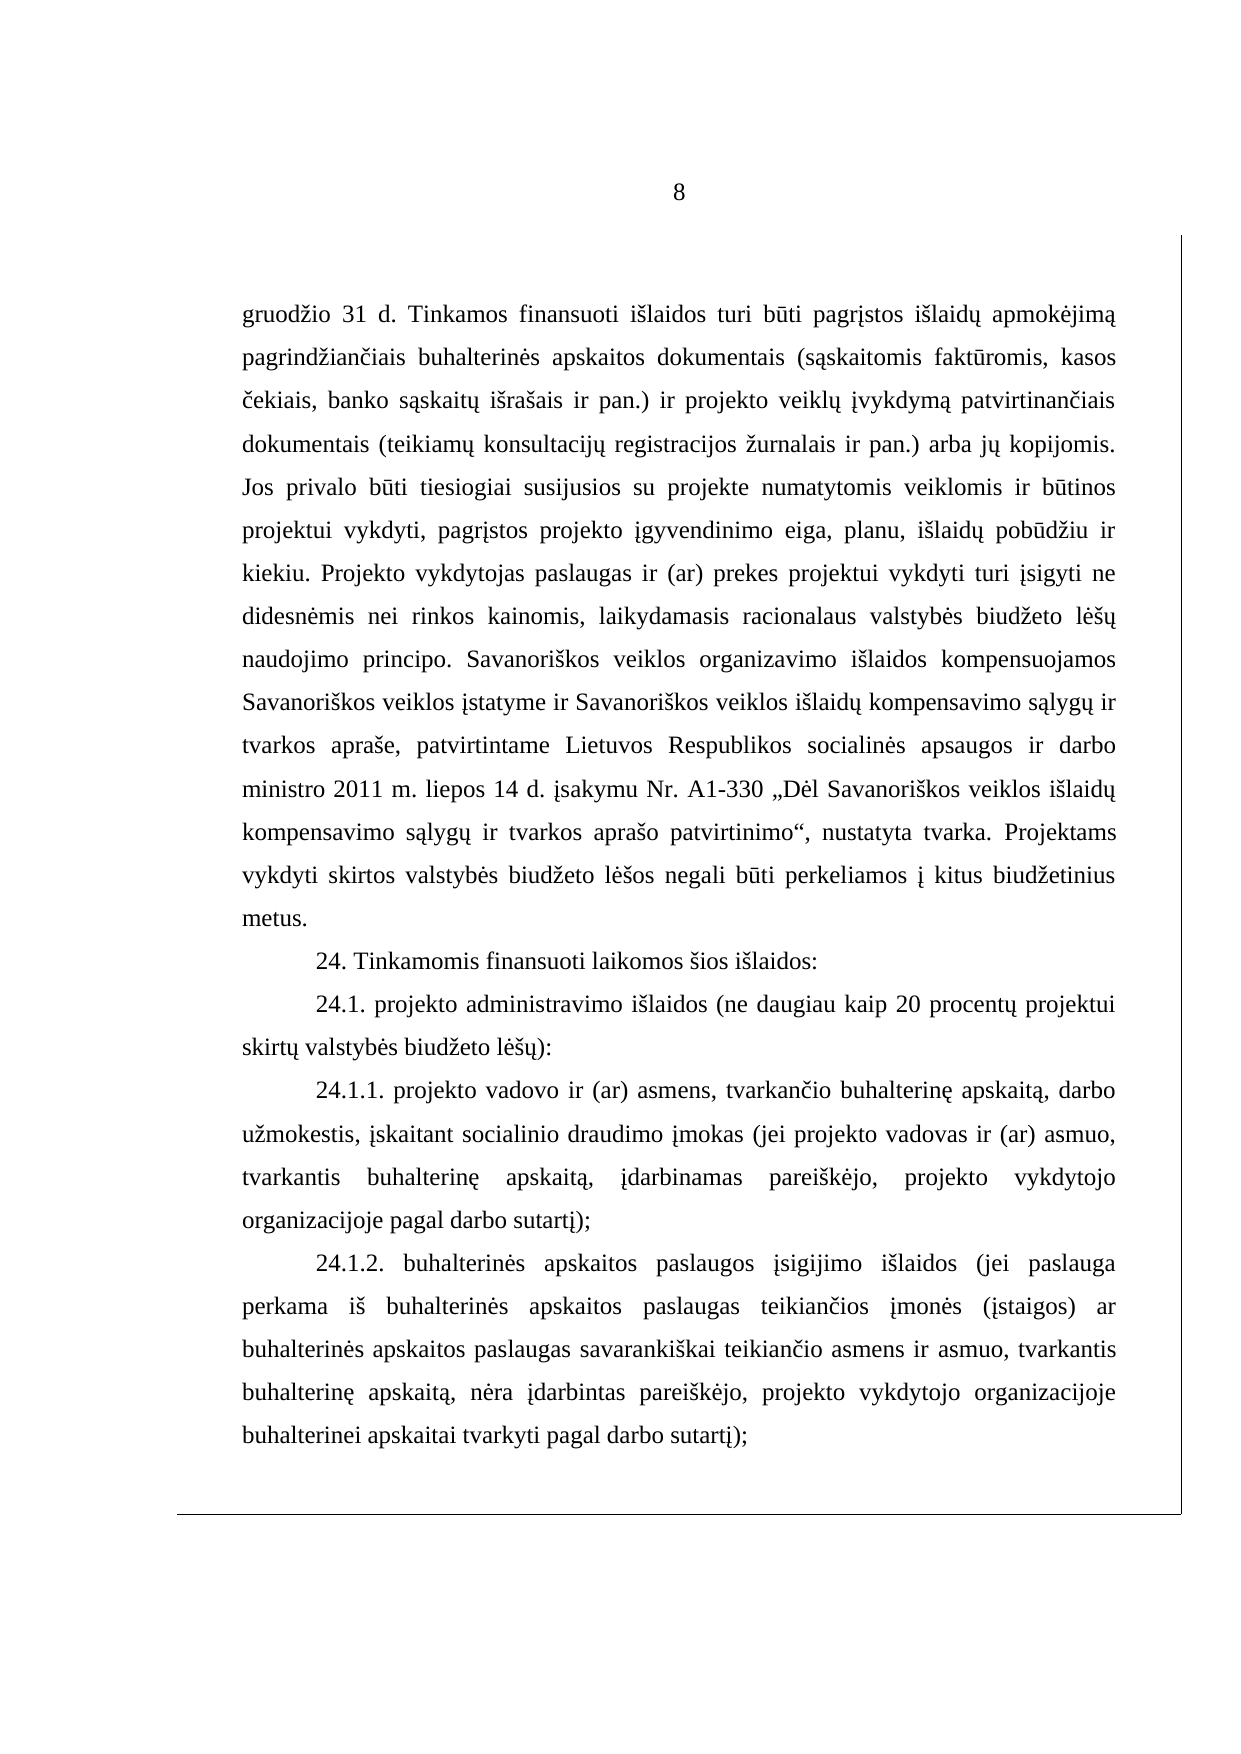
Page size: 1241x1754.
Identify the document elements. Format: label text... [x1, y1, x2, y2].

text 24.1.1. projekto vadovo ir (ar) asmens, tvarkančio buhalterinę apskaitą, darbo užmokestis, įskaitant socialinio draudimo įmokas (jei projekto vadovas ir (ar) asmuo, tvarkantis buhalterinę apskaitą, įdarbinamas pareiškėjo, projekto vykdytojo organizacijoje pagal darbo sutartį); [177, 1011, 1181, 1183]
text 24. Tinkamomis finansuoti laikomos šios išlaidos: [177, 882, 1181, 925]
text 24.1.2. buhalterinės apskaitos paslaugos įsigijimo išlaidos (jei paslauga perkama iš buhalterinės apskaitos paslaugas teikiančios įmonės (įstaigos) ar buhalterinės apskaitos paslaugas savarankiškai teikiančio asmens ir asmuo, tvarkantis buhalterinę apskaitą, nėra įdarbintas pareiškėjo, projekto vykdytojo organizacijoje buhalterinei apskaitai tvarkyti pagal darbo sutartį); [177, 1183, 1181, 1514]
text 24.1. projekto administravimo išlaidos (ne daugiau kaip 20 procentų projektui skirtų valstybės biudžeto lėšų): [177, 925, 1181, 1011]
text 23. Išlaidos laikomos tinkamomis finansuoti, jei jos patirtos ir apmokėtos nuo 2023 m. gegužės 1 d. iki sutartyje nurodytos dienos, bet ne vėliau kaip iki 2023 m. gruodžio 31 d. Tinkamos finansuoti išlaidos turi būti pagrįstos išlaidų apmokėjimą pagrindžiančiais buhalterinės apskaitos dokumentais (sąskaitomis faktūromis, kasos čekiais, banko sąskaitų išrašais ir pan.) ir projekto veiklų įvykdymą patvirtinančiais dokumentais (teikiamų konsultacijų registracijos žurnalais ir pan.) arba jų kopijomis. Jos privalo būti tiesiogiai susijusios su projekte numatytomis veiklomis ir būtinos projektui vykdyti, pagrįstos projekto įgyvendinimo eiga, planu, išlaidų pobūdžiu ir kiekiu. Projekto vykdytojas paslaugas ir (ar) prekes projektui vykdyti turi įsigyti ne didesnėmis nei rinkos kainomis, laikydamasis racionalaus valstybės biudžeto lėšų naudojimo principo. Savanoriškos veiklos organizavimo išlaidos kompensuojamos Savanoriškos veiklos įstatyme ir Savanoriškos veiklos išlaidų kompensavimo sąlygų ir tvarkos apraše, patvirtintame Lietuvos Respublikos socialinės apsaugos ir darbo ministro 2011 m. liepos 14 d. įsakymu Nr. A1-330 „Dėl Savanoriškos veiklos išlaidų kompensavimo sąlygų ir tvarkos aprašo patvirtinimo“, nustatyta tvarka. Projektams vykdyti skirtos valstybės biudžeto lėšos negali būti perkeliamos į kitus biudžetinius metus. [177, 235, 1181, 882]
